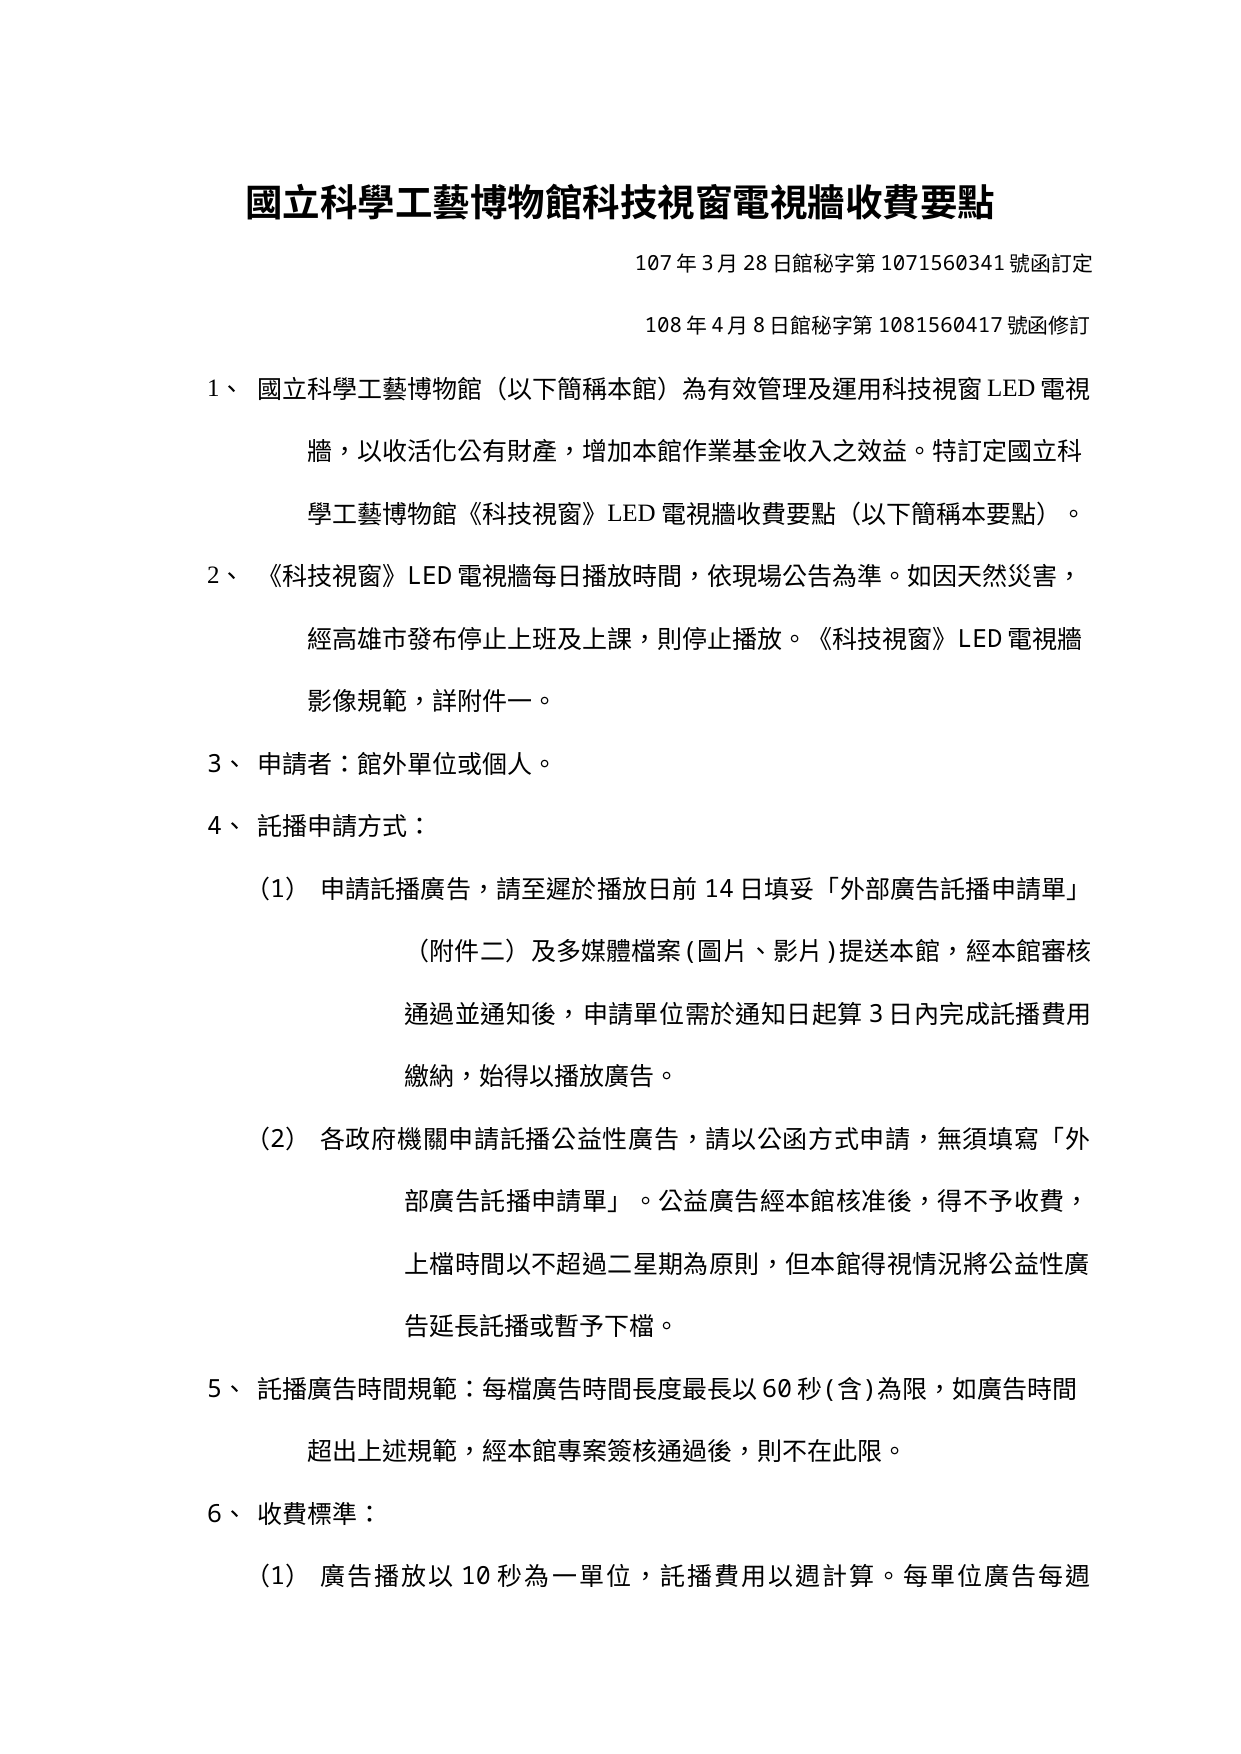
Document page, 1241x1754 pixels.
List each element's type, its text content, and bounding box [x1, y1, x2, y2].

list 廣告播放以10秒為一單位，託播費用以週計算。每單位廣告每週 [245, 1533, 1092, 1596]
list 託播廣告時間規範：每檔廣告時間長度最長以60秒(含)為限，如廣告時間超出上述規範，經本館專案簽核通過後，則不在此限。 [207, 1346, 1092, 1471]
text 108年4月8日館秘字第1081560417號函修訂 [148, 283, 1090, 346]
text 國立科學工藝博物館科技視窗電視牆收費要點 [148, 158, 1092, 221]
list 《科技視窗》LED電視牆每日播放時間，依現場公告為準。如因天然災害，經高雄市發布停止上班及上課，則停止播放。《科技視窗》LED電視牆影像規範，詳附件一。 [207, 533, 1092, 721]
text 107年3月28日館秘字第1071560341號函訂定 [148, 221, 1092, 283]
list 申請者：館外單位或個人。 [207, 721, 1092, 783]
list 國立科學工藝博物館（以下簡稱本館）為有效管理及運用科技視窗LED電視牆，以收活化公有財產，增加本館作業基金收入之效益。特訂定國立科學工藝博物館《科技視窗》LED電視牆收費要點（以下簡稱本要點）。 [207, 346, 1092, 533]
list 託播申請方式： [207, 783, 1092, 846]
list 申請託播廣告，請至遲於播放日前14日填妥「外部廣告託播申請單」（附件二）及多媒體檔案(圖片、影片)提送本館，經本館審核通過並通知後，申請單位需於通知日起算3日內完成託播費用繳納，始得以播放廣告。 [245, 846, 1092, 1096]
list 收費標準： [207, 1471, 1092, 1533]
list 各政府機關申請託播公益性廣告，請以公函方式申請，無須填寫「外部廣告託播申請單」。公益廣告經本館核准後，得不予收費，上檔時間以不超過二星期為原則，但本館得視情況將公益性廣告延長託播或暫予下檔。 [245, 1096, 1092, 1346]
